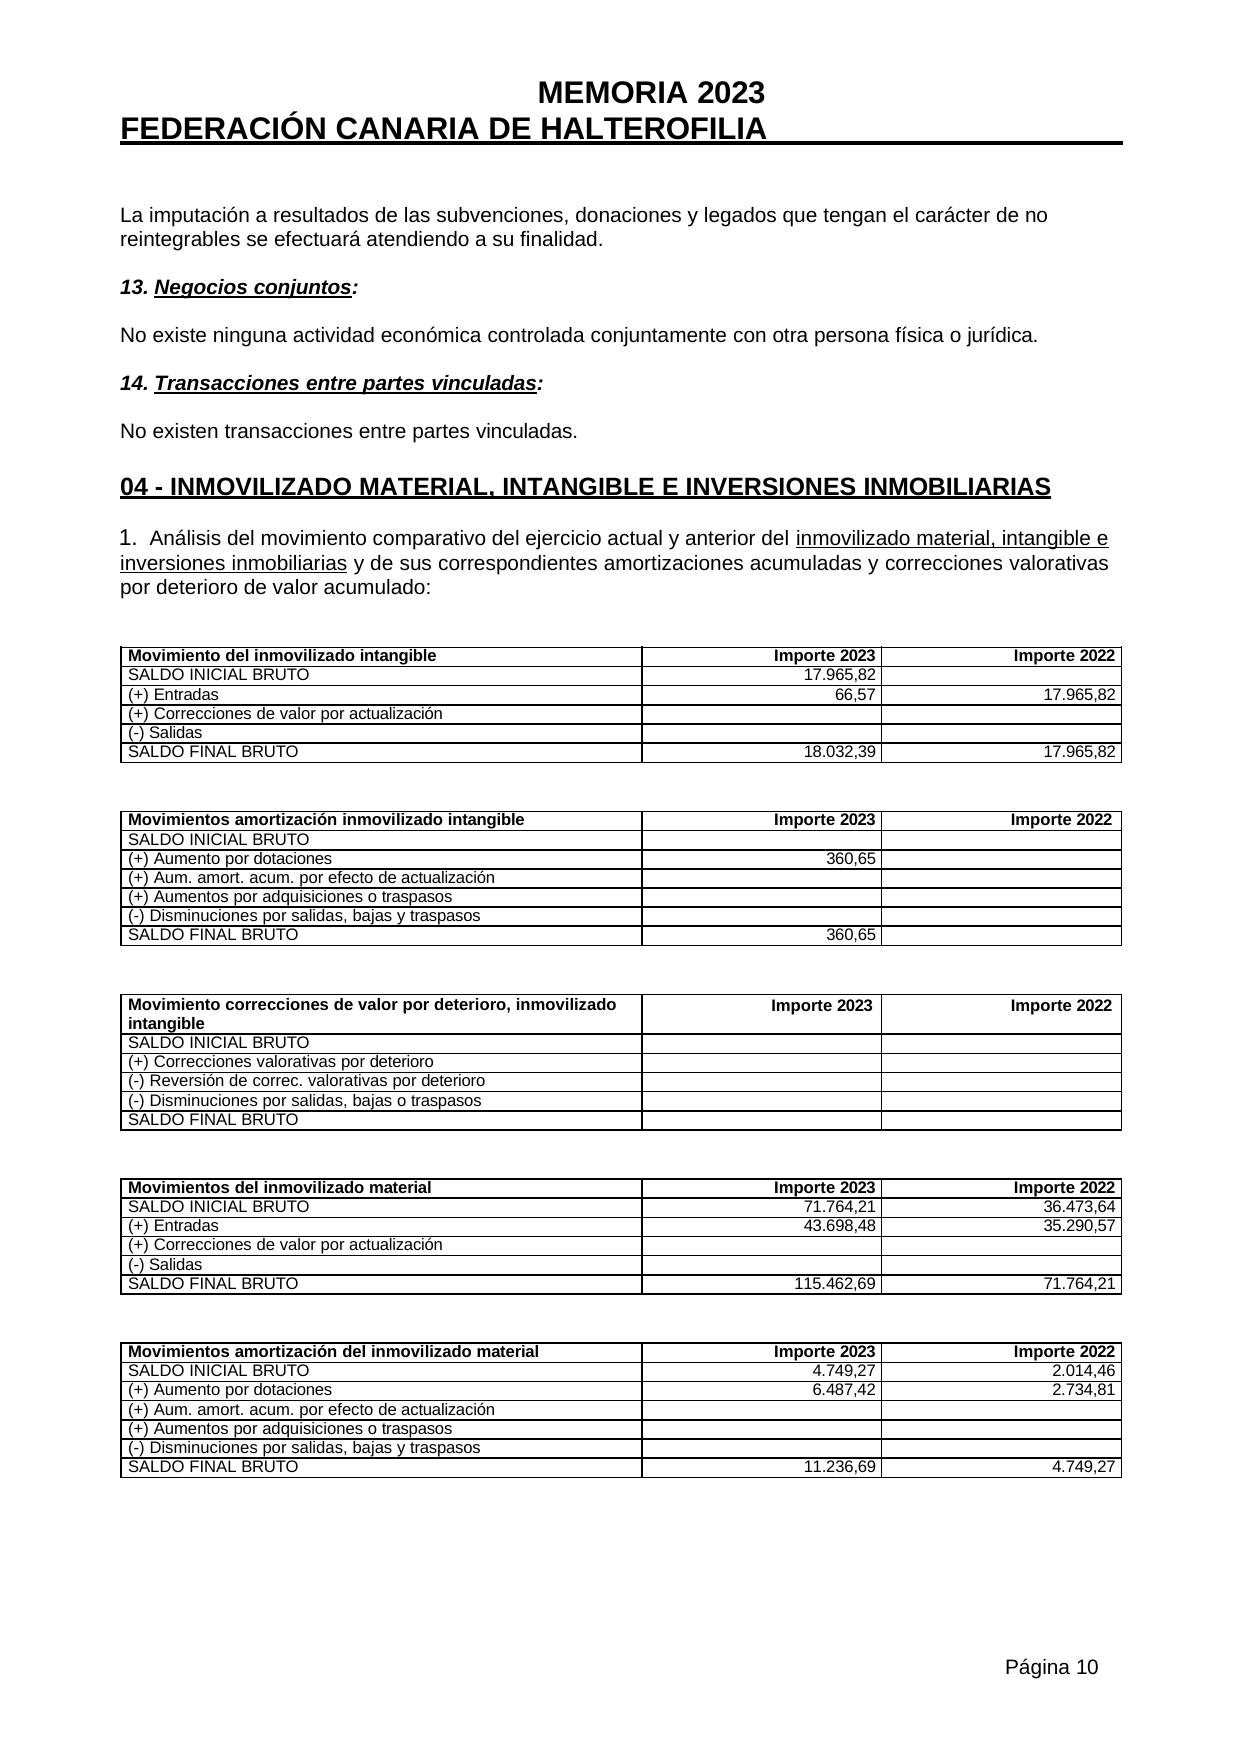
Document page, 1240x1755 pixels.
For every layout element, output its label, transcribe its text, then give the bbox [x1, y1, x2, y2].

table_cell [643, 889, 881, 906]
table_cell SALDO INICIAL BRUTO [122, 831, 641, 849]
table_cell SALDO FINAL BRUTO [122, 1112, 641, 1129]
table_cell (+) Aum. amort. acum. por efecto de actualización [122, 870, 641, 887]
table_cell [643, 1112, 881, 1129]
list Transacciones entre partes vinculadas: [120, 371, 1181, 395]
table_cell [643, 725, 881, 742]
table_cell [882, 1112, 1121, 1129]
table_cell [882, 1092, 1121, 1110]
table_header Importe 2023 [643, 648, 881, 666]
table_cell SALDO INICIAL BRUTO [122, 1199, 641, 1216]
text No existen transacciones entre partes vinculadas. [120, 419, 1181, 443]
table_cell 17.965,82 [643, 667, 881, 685]
table_cell (+) Aumento por dotaciones [122, 1382, 641, 1400]
table_cell [882, 667, 1121, 685]
table_cell 115.462,69 [643, 1276, 881, 1293]
table_cell (-) Reversión de correc. valorativas por deterioro [122, 1073, 641, 1091]
table_cell [643, 1092, 881, 1110]
table_header Movimientos amortización inmovilizado intangible [122, 812, 641, 830]
table_cell (-) Salidas [122, 1256, 641, 1274]
table_cell [643, 1421, 881, 1438]
table_cell (+) Correcciones de valor por actualización [122, 706, 641, 723]
table_cell 36.473,64 [882, 1199, 1121, 1216]
table_cell 71.764,21 [882, 1276, 1121, 1293]
table_cell 2.014,46 [882, 1363, 1121, 1381]
table_cell [882, 1035, 1121, 1052]
table_header Importe 2023 [643, 1344, 881, 1361]
table_cell SALDO FINAL BRUTO [122, 1276, 641, 1293]
table_cell 4.749,27 [882, 1459, 1121, 1476]
table_cell 43.698,48 [643, 1218, 881, 1236]
table_cell SALDO INICIAL BRUTO [122, 667, 641, 685]
table_header Movimientos amortización del inmovilizado material [122, 1344, 641, 1361]
table_header Importe 2022 [882, 1180, 1121, 1197]
table_cell 71.764,21 [643, 1199, 881, 1216]
table_cell [643, 831, 881, 849]
table_cell [882, 908, 1121, 925]
table_cell [643, 908, 881, 925]
table_cell [882, 706, 1121, 723]
table_header Importe 2023 [643, 812, 881, 830]
table_cell [643, 1035, 881, 1052]
table_cell (+) Aumento por dotaciones [122, 851, 641, 868]
table_cell SALDO INICIAL BRUTO [122, 1035, 641, 1052]
table_cell (+) Aumentos por adquisiciones o traspasos [122, 1421, 641, 1438]
table_cell 2.734,81 [882, 1382, 1121, 1400]
table_header Movimientos del inmovilizado material [122, 1180, 641, 1197]
table_cell [643, 1237, 881, 1255]
table_cell (-) Disminuciones por salidas, bajas y traspasos [122, 1440, 641, 1457]
table_cell [643, 1401, 881, 1419]
table_cell 66,57 [643, 686, 881, 704]
table_cell [882, 1401, 1121, 1419]
table_header Importe 2022 [882, 995, 1121, 1033]
table_header Importe 2022 [882, 812, 1121, 830]
table_cell 18.032,39 [643, 744, 881, 761]
table_cell 11.236,69 [643, 1459, 881, 1476]
table_cell [643, 706, 881, 723]
table_cell SALDO FINAL BRUTO [122, 1459, 641, 1476]
table_header Importe 2023 [643, 1180, 881, 1197]
table_cell (-) Disminuciones por salidas, bajas o traspasos [122, 1092, 641, 1110]
table_cell 6.487,42 [643, 1382, 881, 1400]
table_cell (+) Aumentos por adquisiciones o traspasos [122, 889, 641, 906]
table_cell 35.290,57 [882, 1218, 1121, 1236]
table_cell [882, 870, 1121, 887]
table_header Movimiento del inmovilizado intangible [122, 648, 641, 666]
table_header Movimiento correcciones de valor por deterioro, inmovilizado intangible [122, 995, 641, 1033]
table_cell 360,65 [643, 927, 881, 944]
table_cell [643, 870, 881, 887]
list - INMOVILIZADO MATERIAL, INTANGIBLE E INVERSIONES INMOBILIARIAS [120, 472, 1181, 500]
table_cell [882, 851, 1121, 868]
table_cell 360,65 [643, 851, 881, 868]
list Análisis del movimiento comparativo del ejercicio actual y anterior del inmovilizado material, intangible e inversiones inmobiliarias y de sus correspondientes amortizaciones acumuladas y correcciones valorativas por deterioro de valor acumulado: [119, 524, 1108, 598]
table_cell [882, 927, 1121, 944]
table_header Importe 2022 [882, 648, 1121, 666]
table_cell [643, 1054, 881, 1072]
text La imputación a resultados de las subvenciones, donaciones y legados que tengan el carácter de no reintegrables se efectuará atendiendo a su finalidad. [120, 203, 1118, 251]
table_cell [882, 1421, 1121, 1438]
table_cell [882, 1256, 1121, 1274]
text No existe ninguna actividad económica controlada conjuntamente con otra persona física o jurídica. [120, 323, 1181, 347]
table_cell SALDO FINAL BRUTO [122, 744, 641, 761]
table_cell [882, 1073, 1121, 1091]
table_cell (+) Entradas [122, 1218, 641, 1236]
table_cell SALDO FINAL BRUTO [122, 927, 641, 944]
table_cell (+) Correcciones valorativas por deterioro [122, 1054, 641, 1072]
list Negocios conjuntos: [120, 275, 1181, 299]
table_cell 17.965,82 [882, 686, 1121, 704]
table_cell [882, 1237, 1121, 1255]
table_cell [643, 1073, 881, 1091]
table_cell [882, 1440, 1121, 1457]
table_cell [643, 1256, 881, 1274]
table_cell SALDO INICIAL BRUTO [122, 1363, 641, 1381]
table_cell 17.965,82 [882, 744, 1121, 761]
table_cell [882, 725, 1121, 742]
table_cell (+) Entradas [122, 686, 641, 704]
table_cell [882, 889, 1121, 906]
table_cell (+) Aum. amort. acum. por efecto de actualización [122, 1401, 641, 1419]
table_cell (-) Disminuciones por salidas, bajas y traspasos [122, 908, 641, 925]
table_cell [643, 1440, 881, 1457]
table_cell 4.749,27 [643, 1363, 881, 1381]
table_cell [882, 831, 1121, 849]
table_cell (+) Correcciones de valor por actualización [122, 1237, 641, 1255]
table_cell (-) Salidas [122, 725, 641, 742]
table_header Importe 2023 [643, 995, 881, 1033]
table_header Importe 2022 [882, 1344, 1121, 1361]
table_cell [882, 1054, 1121, 1072]
